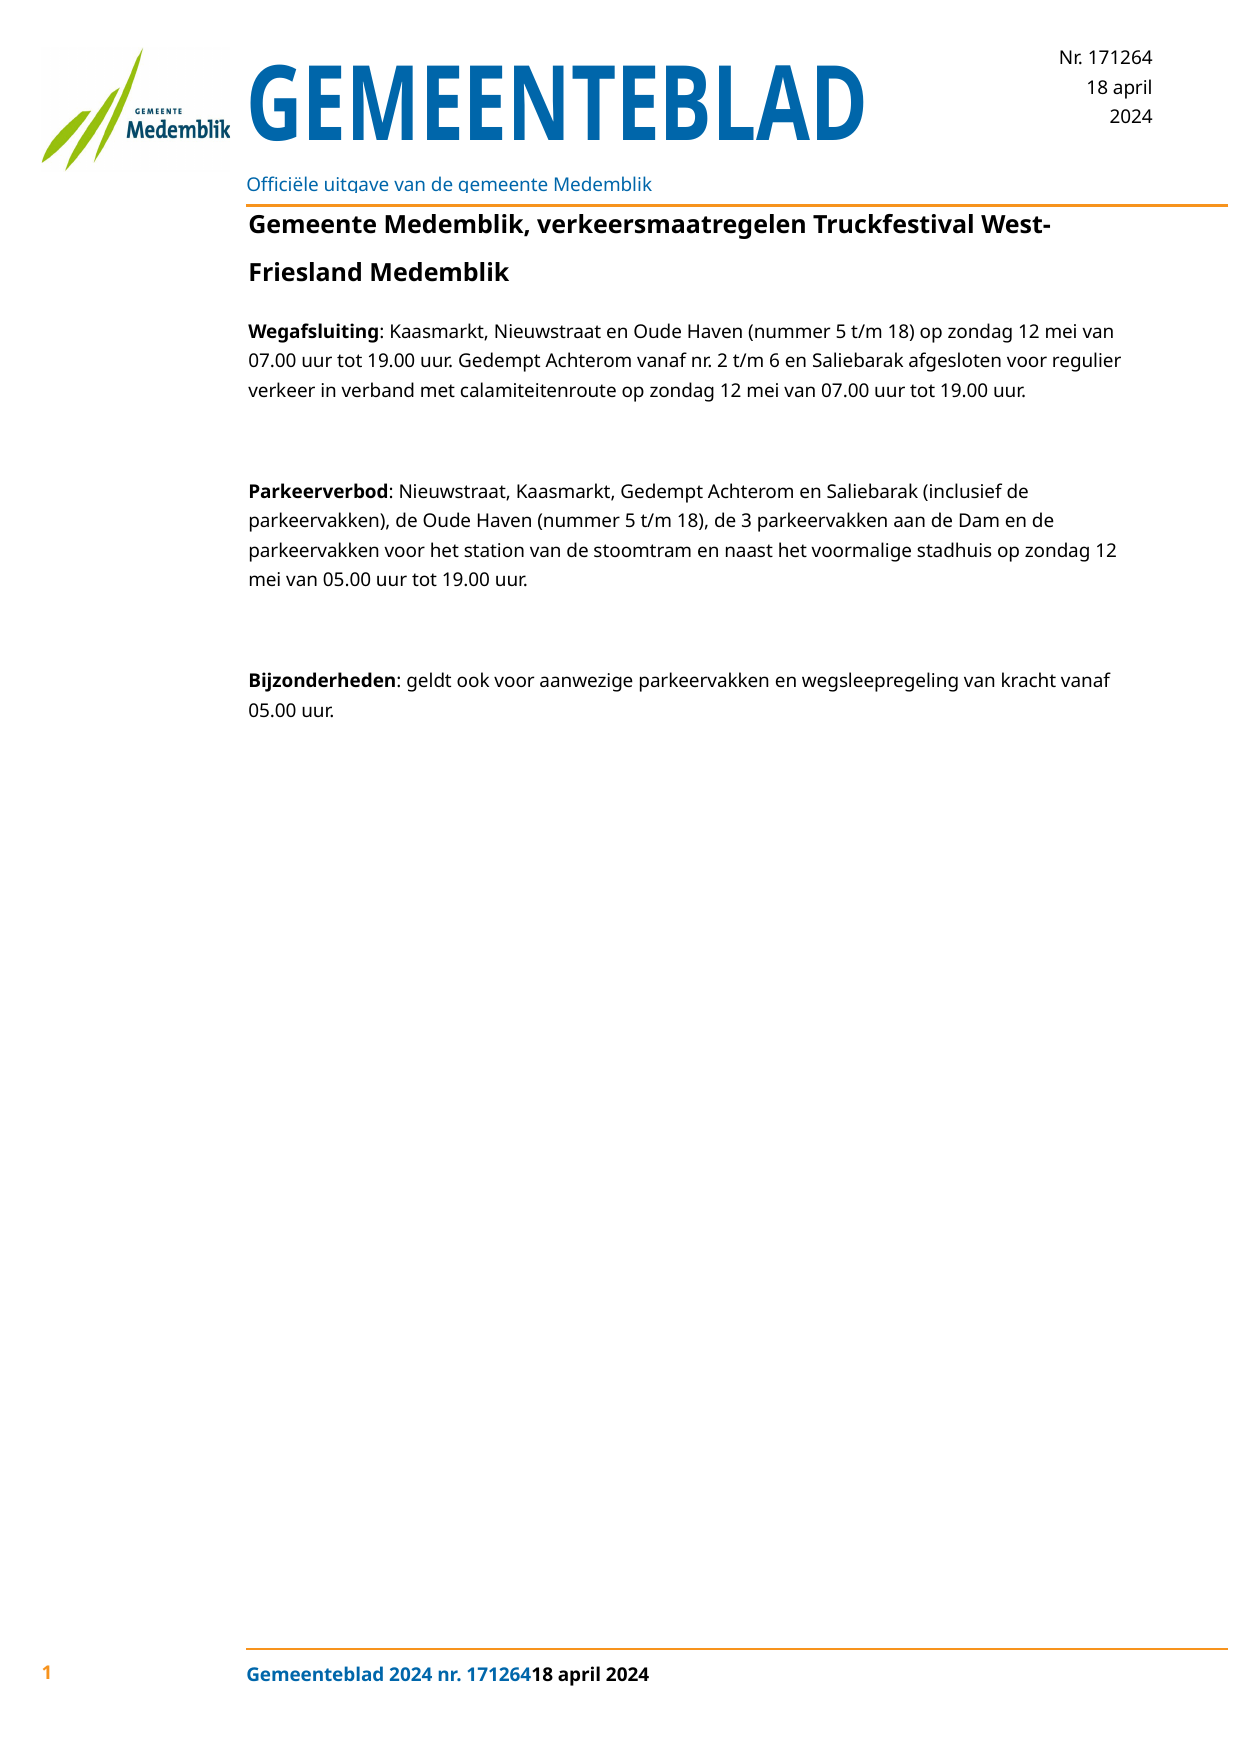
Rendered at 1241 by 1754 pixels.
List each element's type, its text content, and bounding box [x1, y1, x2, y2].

picture [41, 47, 231, 172]
text Bijzonderheden: geldt ook voor aanwezige parkeervakken en wegsleepregeling van kracht vanaf 05.00 uur. [248, 667, 1152, 723]
text Wegafsluiting: Kaasmarkt, Nieuwstraat en Oude Haven (nummer 5 t/m 18) op zondag 12 mei van 07.00 uur tot 19.00 uur. Gedempt Achterom vanaf nr. 2 t/m 6 en Saliebarak afgesloten voor regulier verkeer in verband met calamiteitenroute op zondag 12 mei van 07.00 uur tot 19.00 uur. [248, 318, 1152, 403]
text Gemeente Medemblik, verkeersmaatregelen Truckfestival West-Friesland Medemblik [248, 207, 1152, 288]
text Parkeerverbod: Nieuwstraat, Kaasmarkt, Gedempt Achterom en Saliebarak (inclusief de parkeervakken), de Oude Haven (nummer 5 t/m 18), de 3 parkeervakken aan de Dam en de parkeervakken voor het station van de stoomtram en naast het voormalige stadhuis op zondag 12 mei van 05.00 uur tot 19.00 uur. [248, 478, 1152, 592]
